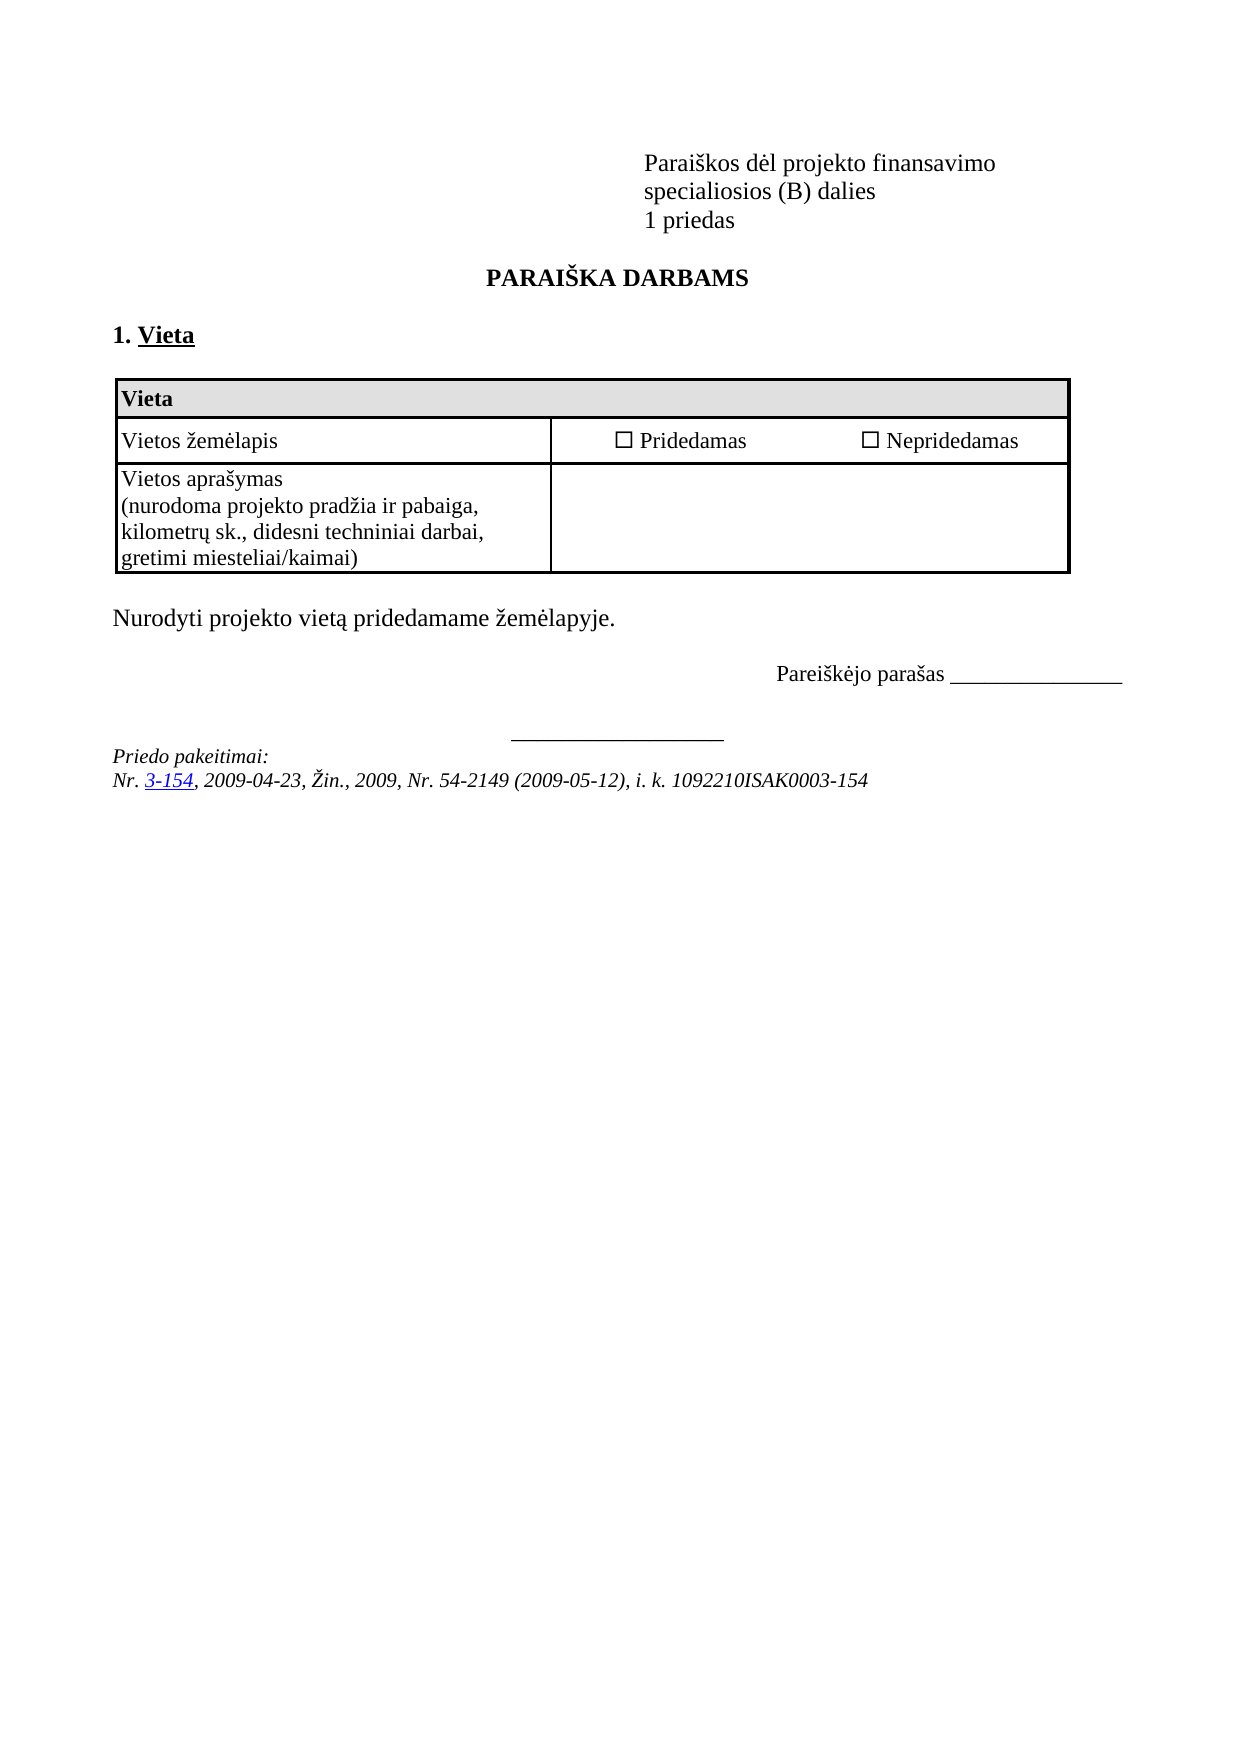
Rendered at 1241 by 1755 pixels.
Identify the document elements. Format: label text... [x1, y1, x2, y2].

text Nr. 3-154, 2009-04-23, Žin., 2009, Nr. 54-2149 (2009-05-12), i. k. 1092210ISAK0003-154 [112, 768, 1122, 792]
text 1 priedas [112, 205, 1122, 234]
text Priedo pakeitimai: [112, 744, 1122, 768]
text Paraiškos dėl projekto finansavimo [644, 148, 1122, 176]
table_cell [] Pridedamas [552, 419, 810, 462]
text Nurodyti projekto vietą pridedamame žemėlapyje. [112, 603, 1122, 631]
table_cell [552, 465, 1067, 571]
table_cell Vietos žemėlapis [118, 419, 550, 462]
text specialiosios (B) dalies [112, 176, 1122, 205]
table_cell [] Nepridedamas [810, 419, 1067, 462]
table_cell Vietos aprašymas (nurodoma projekto pradžia ir pabaiga, kilometrų sk., didesni techniniai darbai, gretimi miesteliai/kaimai) [118, 465, 550, 571]
text 1. Vieta [112, 320, 1122, 349]
text PARAIŠKA DARBAMS [112, 263, 1122, 291]
text Pareiškėjo parašas _______________ [112, 660, 1122, 687]
text _________________ [112, 715, 1122, 744]
table_header Vieta [118, 381, 1067, 416]
